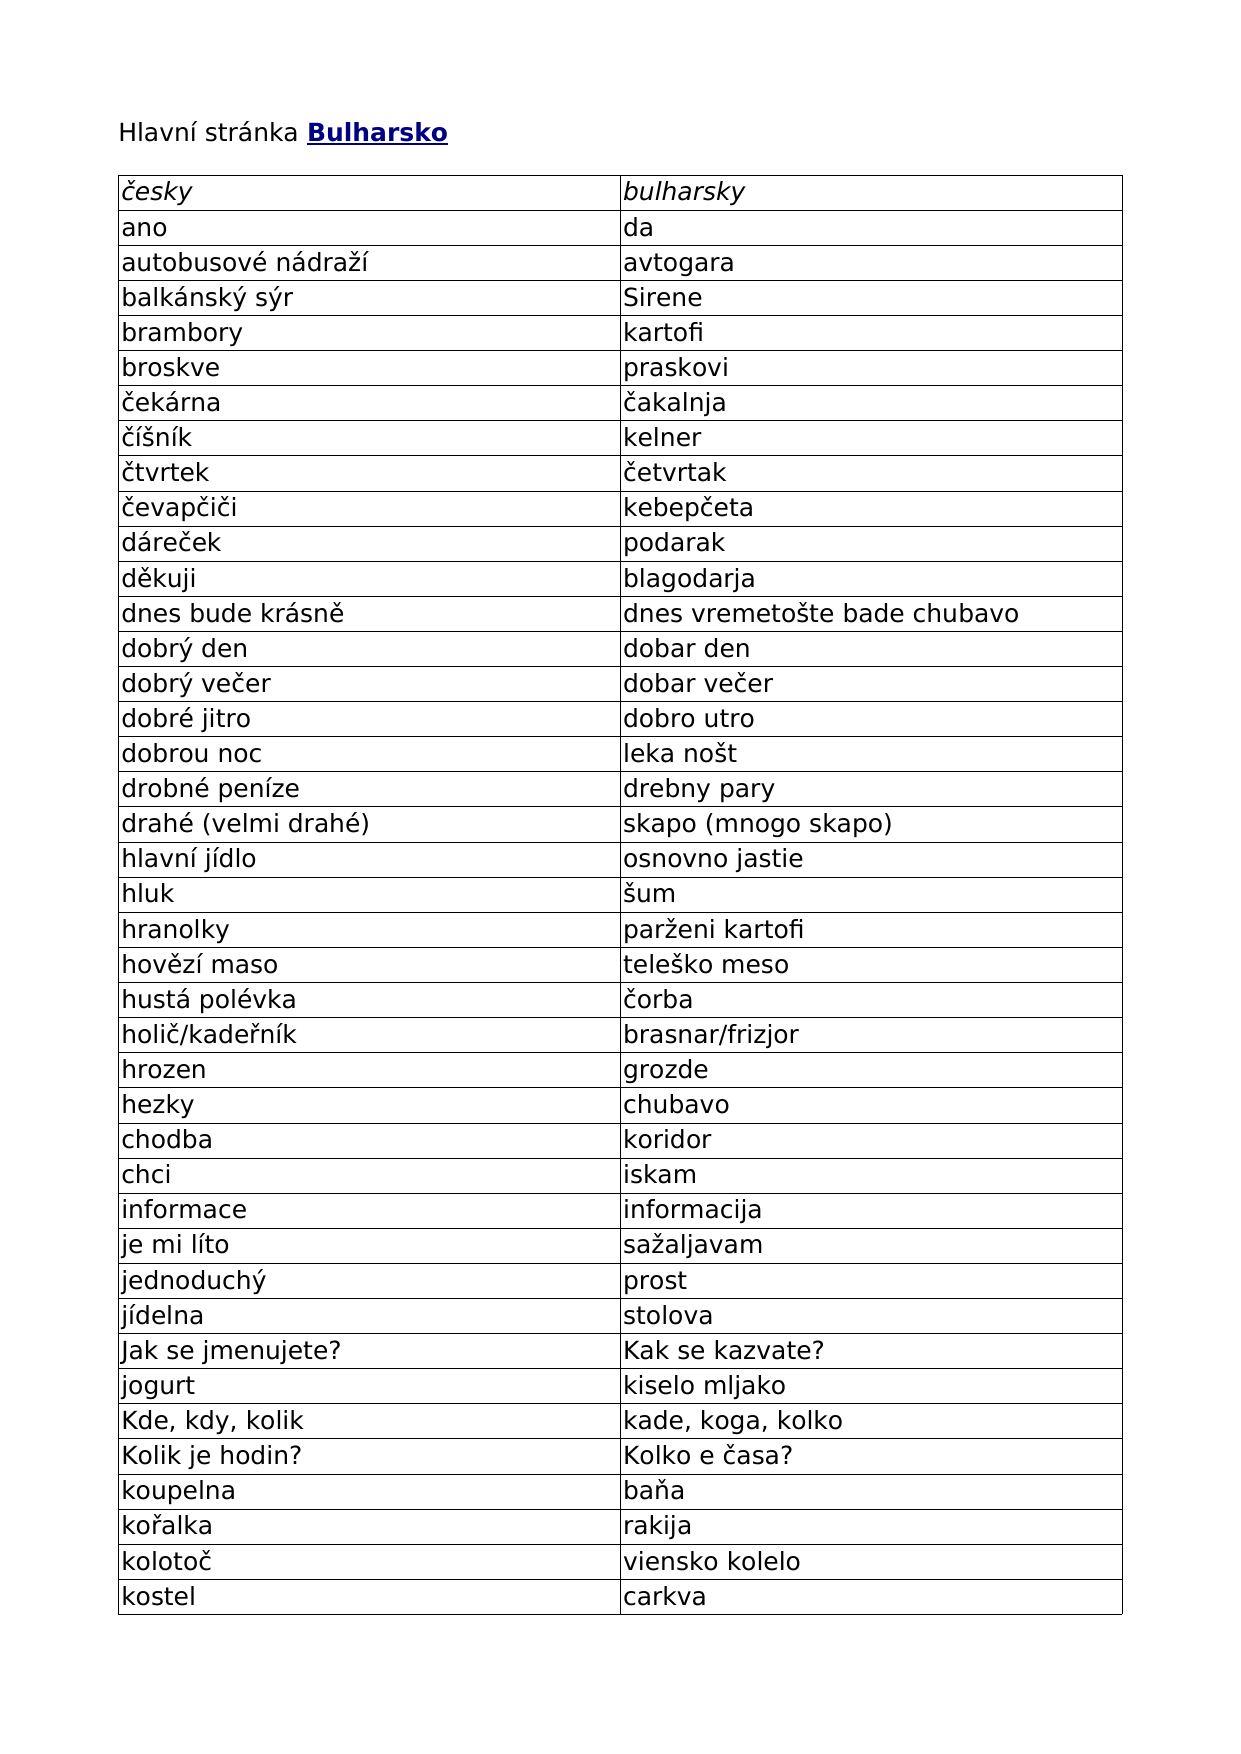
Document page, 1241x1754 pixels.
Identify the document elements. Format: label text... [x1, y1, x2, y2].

table_cell číšník [119, 421, 620, 455]
table_cell dobré jitro [119, 702, 620, 736]
table_cell hrozen [119, 1053, 620, 1087]
table_cell viensko kolelo [621, 1545, 1122, 1579]
table_cell parženi kartofi [621, 913, 1122, 947]
table_cell podarak [621, 527, 1122, 561]
table_cell hlavní jídlo [119, 843, 620, 877]
table_cell čekárna [119, 386, 620, 420]
table_cell kostel [119, 1580, 620, 1614]
table_cell je mi líto [119, 1229, 620, 1263]
table_cell brasnar/frizjor [621, 1018, 1122, 1052]
table_cell dobar den [621, 632, 1122, 666]
table_cell blagodarja [621, 562, 1122, 596]
table_cell hovězí maso [119, 948, 620, 982]
table_cell jídelna [119, 1299, 620, 1333]
table_cell šum [621, 878, 1122, 912]
table_cell avtogara [621, 246, 1122, 280]
table_cell baňa [621, 1475, 1122, 1508]
table_cell čorba [621, 983, 1122, 1017]
table_cell dáreček [119, 527, 620, 561]
table_cell teleško meso [621, 948, 1122, 982]
table_cell drebny pary [621, 772, 1122, 806]
table_cell drobné peníze [119, 772, 620, 806]
table_cell kořalka [119, 1510, 620, 1544]
table_cell informace [119, 1194, 620, 1228]
table_cell osnovno jastie [621, 843, 1122, 877]
table_cell koupelna [119, 1475, 620, 1508]
table_cell Jak se jmenujete? [119, 1334, 620, 1368]
table_cell Kak se kazvate? [621, 1334, 1122, 1368]
table_cell hranolky [119, 913, 620, 947]
table_cell stolova [621, 1299, 1122, 1333]
table_cell dobro utro [621, 702, 1122, 736]
table_cell hezky [119, 1088, 620, 1122]
table_cell Kolik je hodin? [119, 1439, 620, 1473]
table_cell broskve [119, 351, 620, 385]
table_cell praskovi [621, 351, 1122, 385]
table_cell děkuji [119, 562, 620, 596]
table_header bulharsky [621, 176, 1122, 210]
table_cell carkva [621, 1580, 1122, 1614]
table_cell koridor [621, 1124, 1122, 1157]
text Hlavní stránka Bulharsko [118, 118, 1122, 147]
table_cell leka nošt [621, 737, 1122, 771]
table_cell iskam [621, 1159, 1122, 1193]
table_cell Kde, kdy, kolik [119, 1404, 620, 1438]
table_cell brambory [119, 316, 620, 350]
table_cell chci [119, 1159, 620, 1193]
table_cell kade, koga, kolko [621, 1404, 1122, 1438]
table_cell kebepčeta [621, 492, 1122, 526]
table_cell kartofi [621, 316, 1122, 350]
table_cell balkánský sýr [119, 281, 620, 315]
table_cell jogurt [119, 1369, 620, 1403]
table_cell sažaljavam [621, 1229, 1122, 1263]
table_cell dnes vremetošte bade chubavo [621, 597, 1122, 631]
table_cell jednoduchý [119, 1264, 620, 1298]
table_cell kolotoč [119, 1545, 620, 1579]
table_cell chodba [119, 1124, 620, 1157]
table_cell chubavo [621, 1088, 1122, 1122]
table_cell dobrý večer [119, 667, 620, 701]
table_cell hluk [119, 878, 620, 912]
table_cell ano [119, 211, 620, 245]
table_cell da [621, 211, 1122, 245]
table_cell grozde [621, 1053, 1122, 1087]
table_cell holič/kadeřník [119, 1018, 620, 1052]
table_cell informacija [621, 1194, 1122, 1228]
table_cell dobrou noc [119, 737, 620, 771]
table_cell kelner [621, 421, 1122, 455]
table_cell dnes bude krásně [119, 597, 620, 631]
table_cell Kolko e časa? [621, 1439, 1122, 1473]
table_cell čakalnja [621, 386, 1122, 420]
table_cell čtvrtek [119, 456, 620, 491]
table_cell prost [621, 1264, 1122, 1298]
table_cell četvrtak [621, 456, 1122, 491]
table_cell čevapčiči [119, 492, 620, 526]
table_cell rakija [621, 1510, 1122, 1544]
table_cell autobusové nádraží [119, 246, 620, 280]
table_cell Sirene [621, 281, 1122, 315]
table_cell hustá polévka [119, 983, 620, 1017]
table_cell kiselo mljako [621, 1369, 1122, 1403]
table_header česky [119, 176, 620, 210]
table_cell skapo (mnogo skapo) [621, 807, 1122, 842]
table_cell drahé (velmi drahé) [119, 807, 620, 842]
table_cell dobrý den [119, 632, 620, 666]
table_cell dobar večer [621, 667, 1122, 701]
